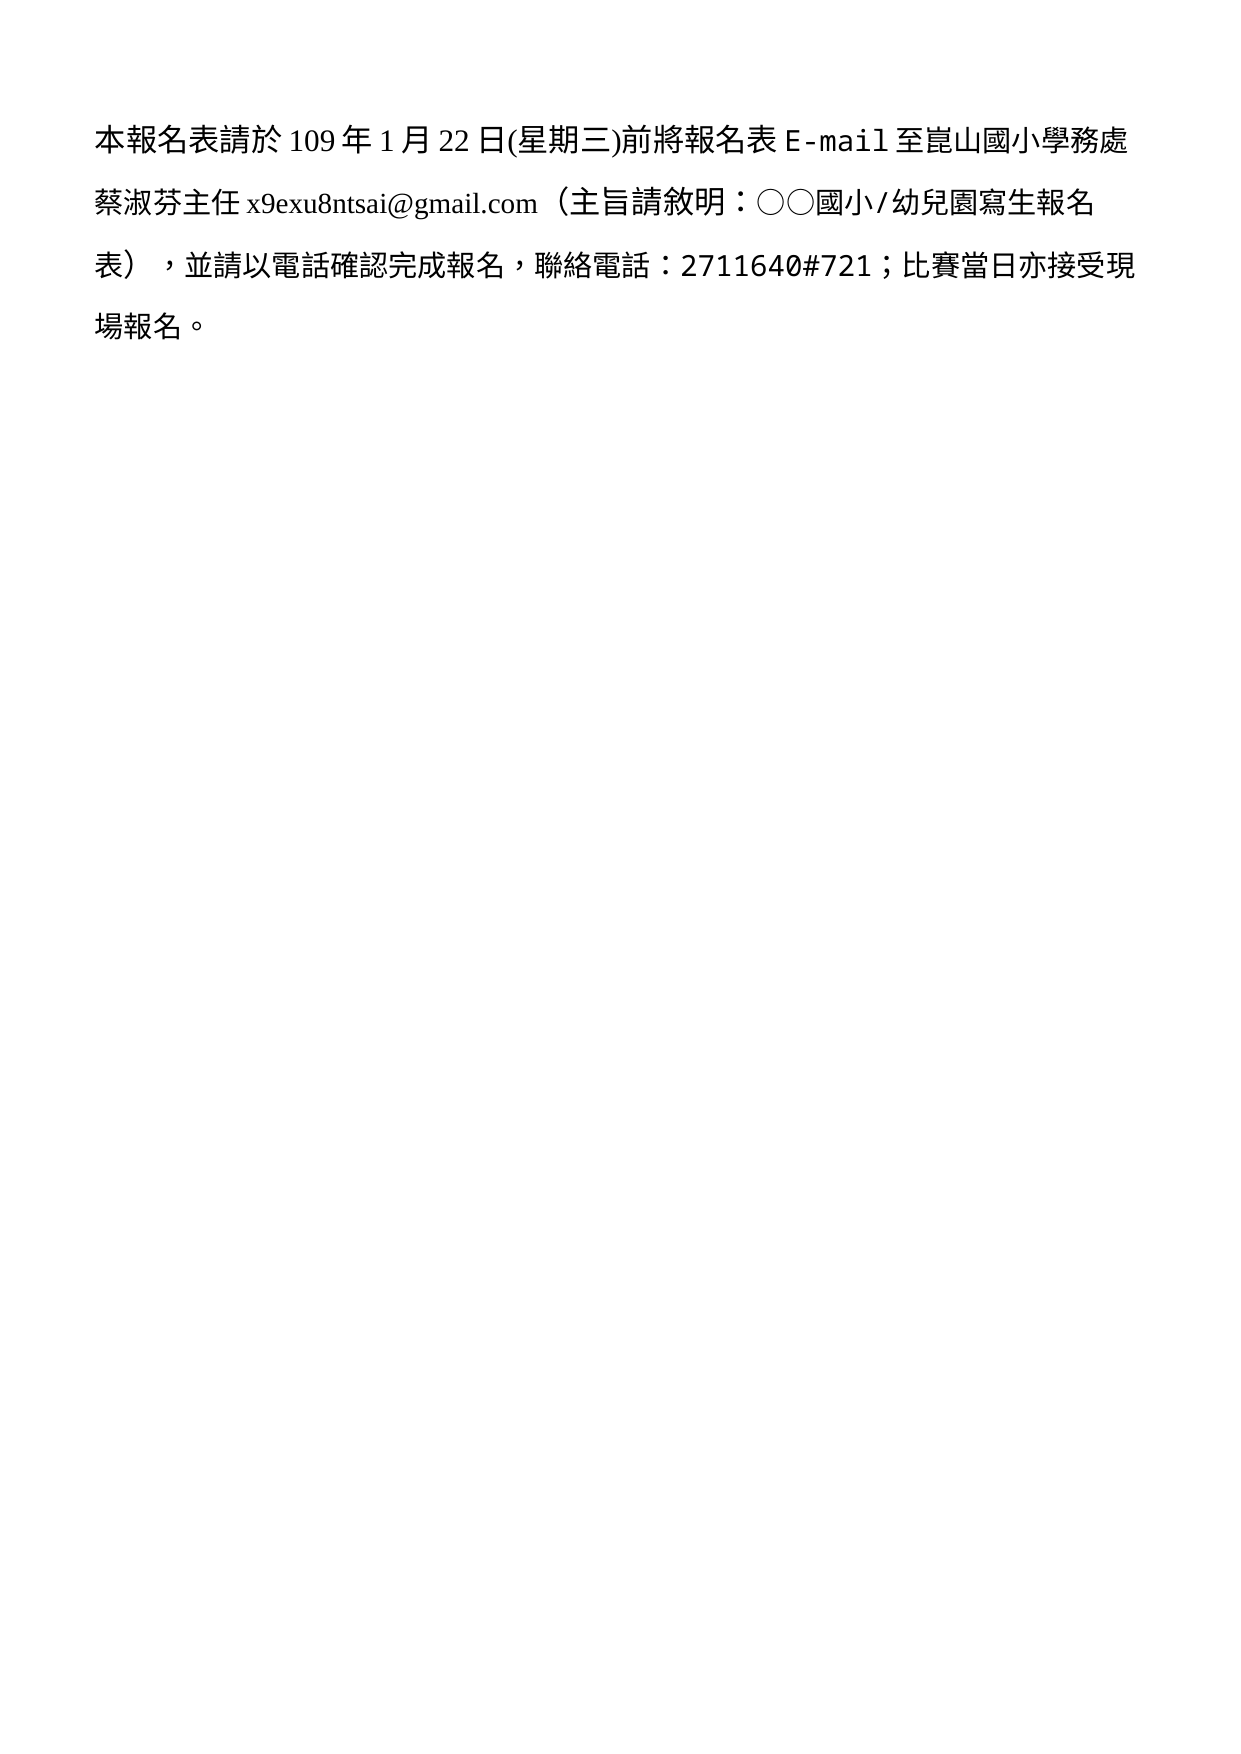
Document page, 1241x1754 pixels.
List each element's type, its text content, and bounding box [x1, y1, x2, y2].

text 本報名表請於109年1月22日(星期三)前將報名表E-mail至崑山國小學務處蔡淑芬主任x9exu8ntsai@gmail.com（主旨請敘明：○○國小/幼兒園寫生報名表），並請以電話確認完成報名，聯絡電話：2711640#721；比賽當日亦接受現場報名。 [94, 96, 1146, 346]
